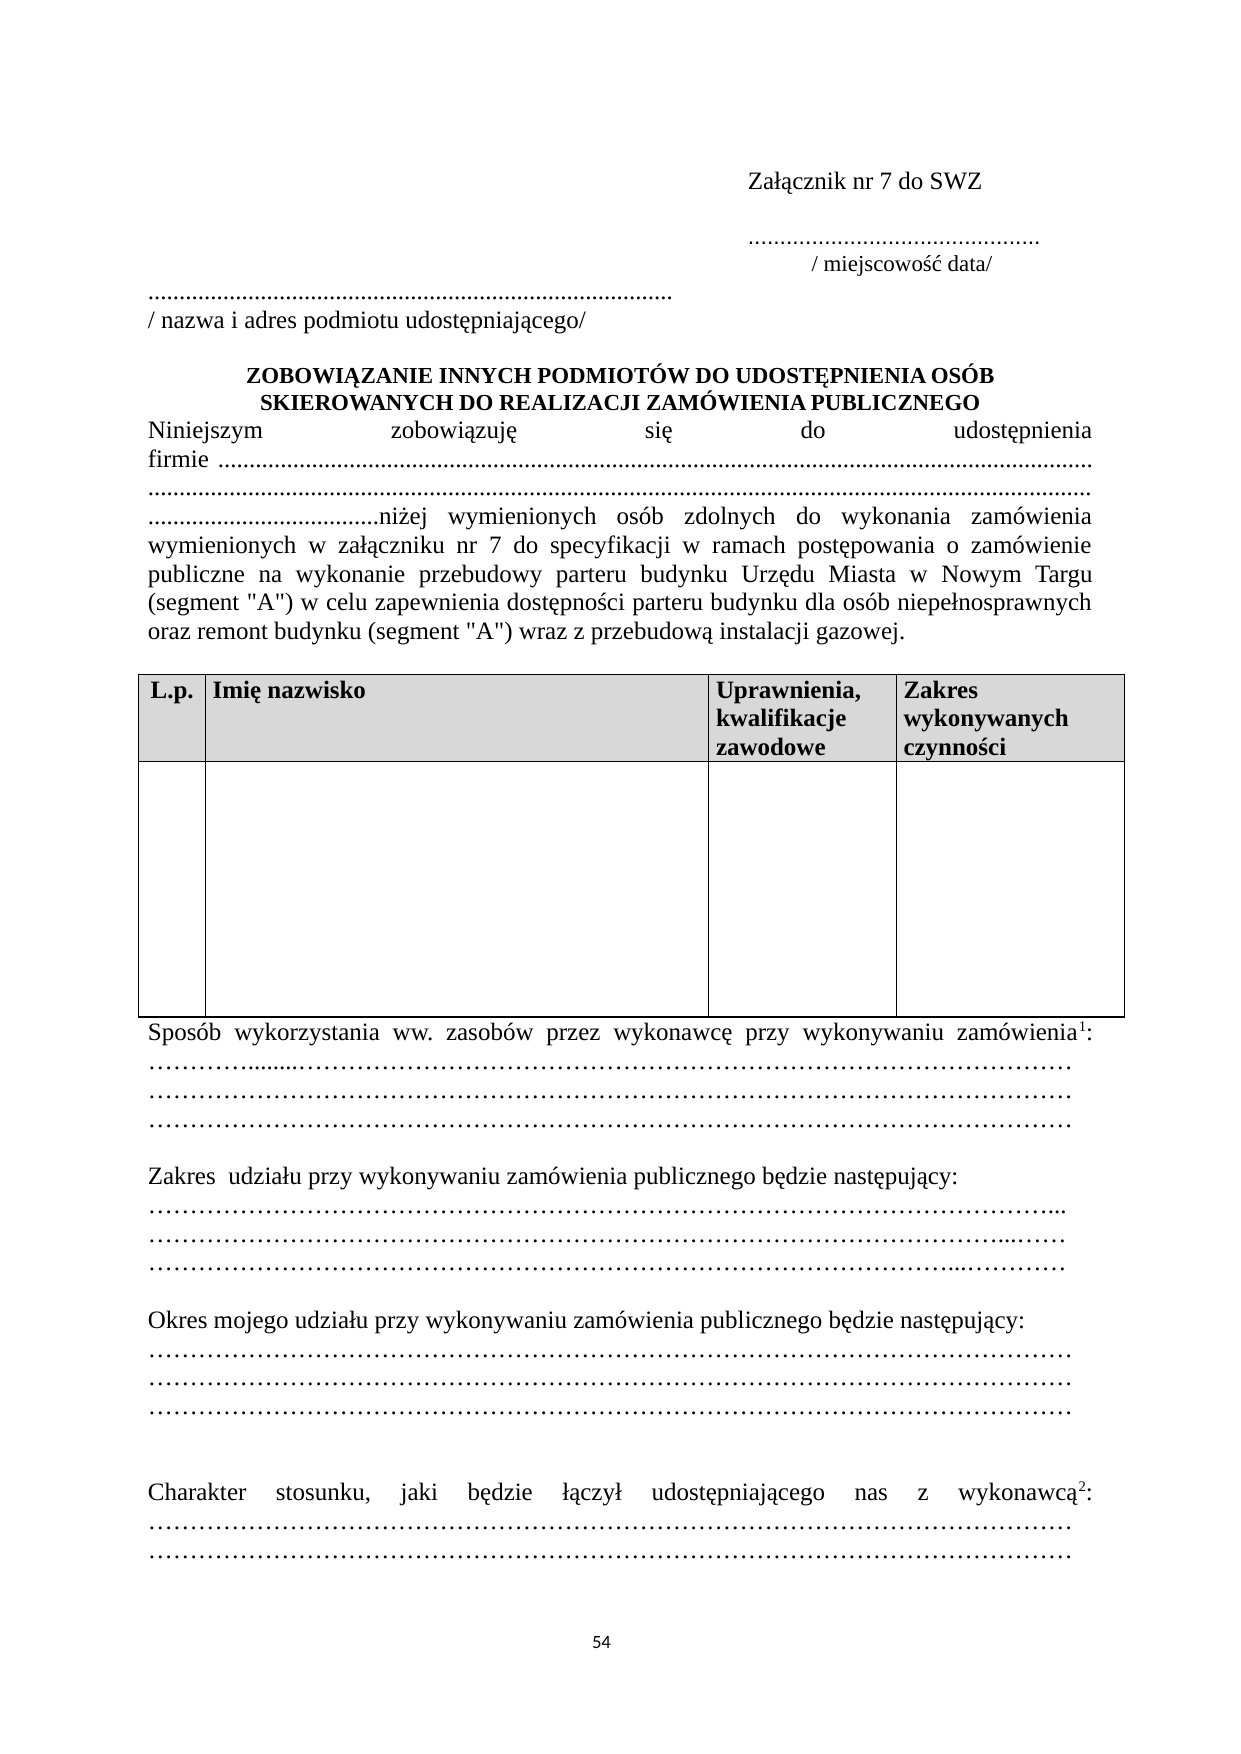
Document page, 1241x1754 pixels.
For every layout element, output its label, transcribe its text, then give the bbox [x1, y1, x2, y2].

text Sposób wykorzystania ww. zasobów przez wykonawcę przy wykonywaniu zamówienia1: …………........………………………………………………………………………………… [148, 1018, 1093, 1075]
text ………………………………………………………………………………………………… [148, 1075, 1093, 1104]
text ………………………………………………………………………………………………... [148, 1190, 1093, 1219]
table_cell [139, 762, 205, 1016]
table_cell [206, 762, 708, 1016]
text ……………………………………………………………………………………...………… [148, 1247, 1093, 1276]
text ………………………………………………………………………………………………… [148, 1104, 1093, 1132]
text ………………………………………………………………………………………………… [148, 1362, 1093, 1391]
table_cell [897, 762, 1124, 1016]
text Okres mojego udziału przy wykonywaniu zamówienia publicznego będzie następujący: [148, 1305, 1093, 1334]
text ZOBOWIĄZANIE INNYCH PODMIOTÓW DO UDOSTĘPNIENIA OSÓB SKIEROWANYCH DO REALIZACJI ZAMÓWIENIA PUBLICZNEGO [148, 362, 1093, 415]
text ………………………………………………………………………………………………… [148, 1334, 1093, 1362]
table_header Uprawnienia, kwalifikacje zawodowe [709, 675, 896, 761]
text …………………………………………………………………………………………...…… [148, 1219, 1093, 1247]
text / miejscowość data/ [738, 250, 1093, 276]
table_header L.p. [139, 675, 205, 761]
text .................................................................................... [148, 276, 1093, 305]
text Załącznik nr 7 do SWZ [148, 166, 1093, 194]
text Niniejszym zobowiązuję się do udostępnienia firmie ........................................................................................................................................................................................................................................................................................................................................niżej wymienionych osób zdolnych do wykonania zamówienia wymienionych w załączniku nr 7 do specyfikacji w ramach postępowania o zamówienie publiczne na wykonanie przebudowy parteru budynku Urzędu Miasta w Nowym Targu (segment "A") w celu zapewnienia dostępności parteru budynku dla osób niepełnosprawnych oraz remont budynku (segment "A") wraz z przebudową instalacji gazowej. [148, 415, 1093, 645]
table_cell [709, 762, 896, 1016]
text ………………………………………………………………………………………………… [148, 1391, 1093, 1420]
text ………………………………………………………………………………………………… [148, 1535, 1093, 1564]
text Zakres udziału przy wykonywaniu zamówienia publicznego będzie następujący: [148, 1161, 1093, 1190]
table_header Zakres wykonywanych czynności [897, 675, 1124, 761]
text Charakter stosunku, jaki będzie łączył udostępniającego nas z wykonawcą2: ………………………………………………………………………………………………… [148, 1477, 1093, 1535]
text .............................................. [148, 223, 1093, 250]
text / nazwa i adres podmiotu udostępniającego/ [148, 305, 1093, 333]
table_header Imię nazwisko [206, 675, 708, 761]
